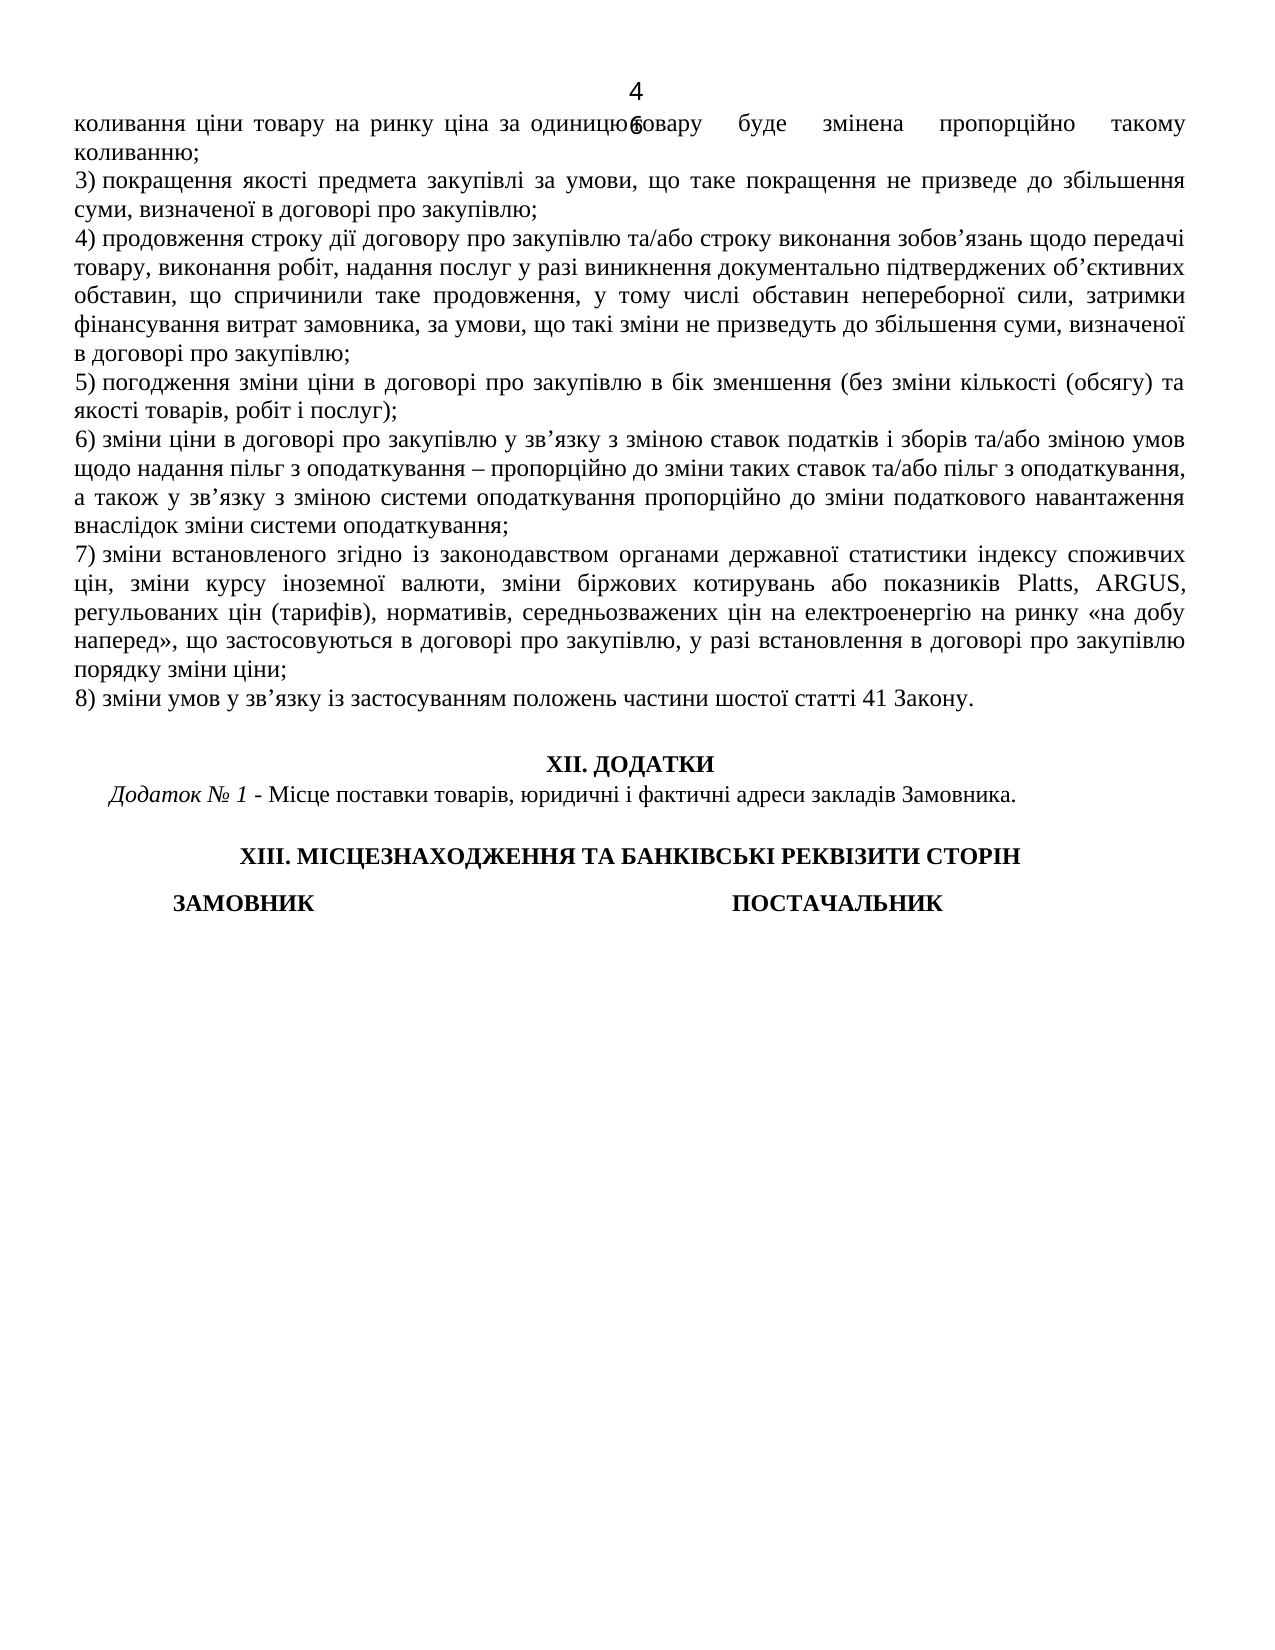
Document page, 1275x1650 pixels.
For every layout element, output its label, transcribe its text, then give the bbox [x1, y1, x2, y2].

text 6) зміни ціни в договорі про закупівлю у зв’язку з зміною ставок податків і зборів та/або зміною умов щодо надання пільг з оподаткування – пропорційно до зміни таких ставок та/або пільг з оподаткування, а також у зв’язку з зміною системи оподаткування пропорційно до зміни податкового навантаження внаслідок зміни системи оподаткування; [74, 424, 1186, 539]
text XII. ДОДАТКИ [74, 750, 1186, 778]
text коливання ціни товару на ринку ціна за одиницю товару буде змінена пропорційно такому коливанню; [74, 108, 1186, 165]
text Додаток № 1 - Місце поставки товарів, юридичні і фактичні адреси закладів Замовника. [74, 780, 1186, 808]
text 5) погодження зміни ціни в договорі про закупівлю в бік зменшення (без зміни кількості (обсягу) та якості товарів, робіт і послуг); [74, 367, 1186, 424]
text 4) продовження строку дії договору про закупівлю та/або строку виконання зобов’язань щодо передачі товару, виконання робіт, надання послуг у разі виникнення документально підтверджених об’єктивних обставин, що спричинили таке продовження, у тому числі обставин непереборної сили, затримки фінансування витрат замовника, за умови, що такі зміни не призведуть до збільшення суми, визначеної в договорі про закупівлю; [74, 223, 1186, 367]
text ЗАМОВНИК ПОСТАЧАЛЬНИК [74, 888, 1186, 917]
text 7) зміни встановленого згідно із законодавством органами державної статистики індексу споживчих цін, зміни курсу іноземної валюти, зміни біржових котирувань або показників Platts, ARGUS, регульованих цін (тарифів), нормативів, середньозважених цін на електроенергію на ринку «на добу наперед», що застосовуються в договорі про закупівлю, у разі встановлення в договорі про закупівлю порядку зміни ціни; [74, 539, 1186, 683]
text 8) зміни умов у зв’язку із застосуванням положень частини шостої статті 41 Закону. [74, 683, 1186, 712]
text XIII. МІСЦЕЗНАХОДЖЕННЯ ТА БАНКІВСЬКІ РЕКВІЗИТИ СТОРІН [74, 842, 1186, 870]
text 3) покращення якості предмета закупівлі за умови, що таке покращення не призведе до збільшення суми, визначеної в договорі про закупівлю; [74, 165, 1186, 223]
